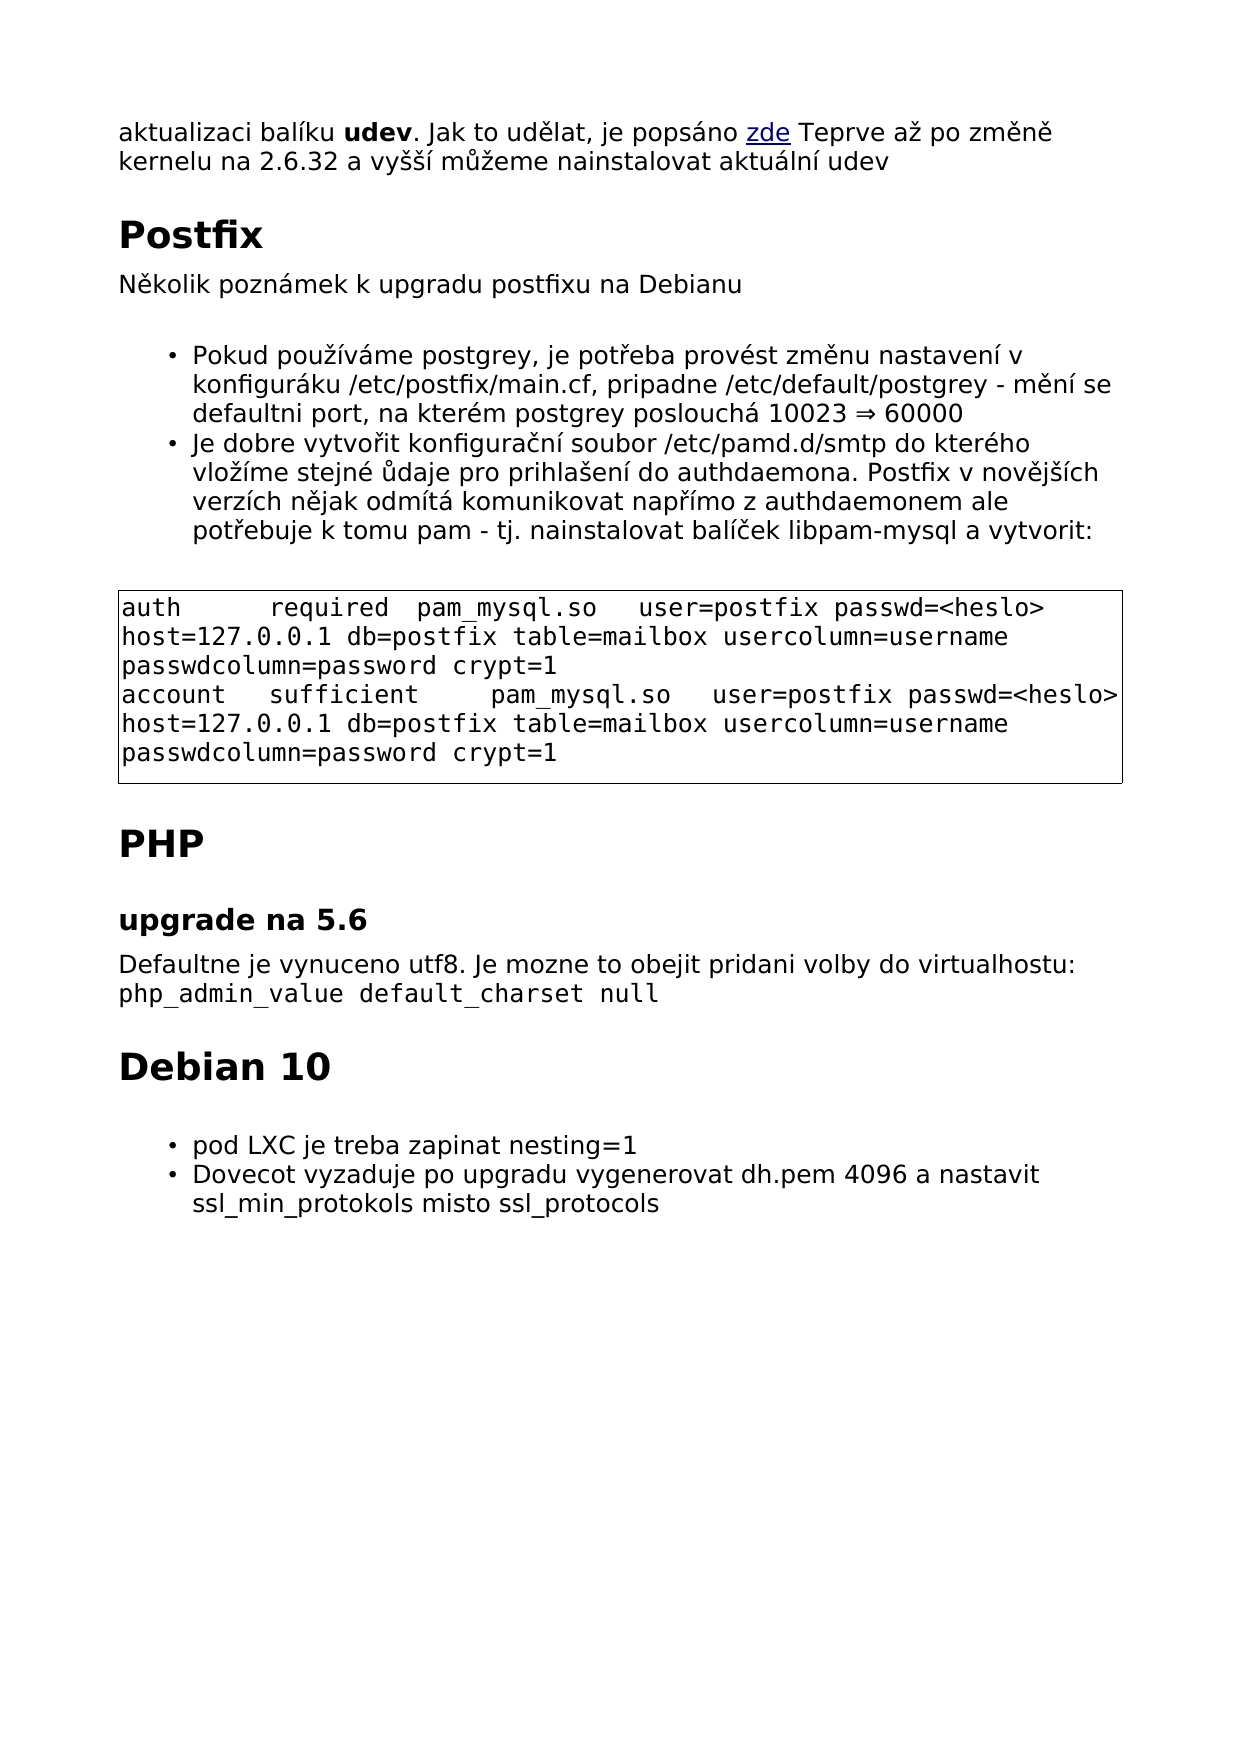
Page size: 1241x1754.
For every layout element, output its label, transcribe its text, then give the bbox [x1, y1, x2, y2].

text Defaultne je vynuceno utf8. Je mozne to obejit pridani volby do virtualhostu: php_admin_value default_charset null [118, 950, 1122, 1008]
subtitle Postfix [118, 214, 1122, 258]
list pod LXC je treba zapinat nesting=1 [177, 1131, 1122, 1161]
subtitle upgrade na 5.6 [118, 903, 1122, 937]
text Několik poznámek k upgradu postfixu na Debianu [118, 270, 1122, 299]
list Dovecot vyzaduje po upgradu vygenerovat dh.pem 4096 a nastavit ssl_min_protokols misto ssl_protocols [177, 1161, 1122, 1219]
list Je dobre vytvořit konfigurační soubor /etc/pamd.d/smtp do kterého vložíme stejné ůdaje pro prihlašení do authdaemona. Postfix v novějších verzích nějak odmítá komunikovat napřímo z authdaemonem ale potřebuje k tomu pam - tj. nainstalovat balíček libpam-mysql a vytvorit: [177, 429, 1122, 545]
list Pokud používáme postgrey, je potřeba provést změnu nastavení v konfiguráku /etc/postfix/main.cf, pripadne /etc/default/postgrey - mění se defaultni port, na kterém postgrey poslouchá 10023 ⇒ 60000 [177, 341, 1122, 429]
subtitle Debian 10 [118, 1046, 1122, 1089]
table_header auth required pam_mysql.so user=postfix passwd=<heslo> host=127.0.0.1 db=postfix table=mailbox usercolumn=username passwdcolumn=password crypt=1 account sufficient pam_mysql.so user=postfix passwd=<heslo> host=127.0.0.1 db=postfix table=mailbox usercolumn=username passwdcolumn=password crypt=1 [119, 591, 1122, 782]
text aktualizaci balíku udev. Jak to udělat, je popsáno zde Teprve až po změně kernelu na 2.6.32 a vyšší můžeme nainstalovat aktuální udev [118, 118, 1122, 176]
subtitle PHP [118, 822, 1122, 866]
